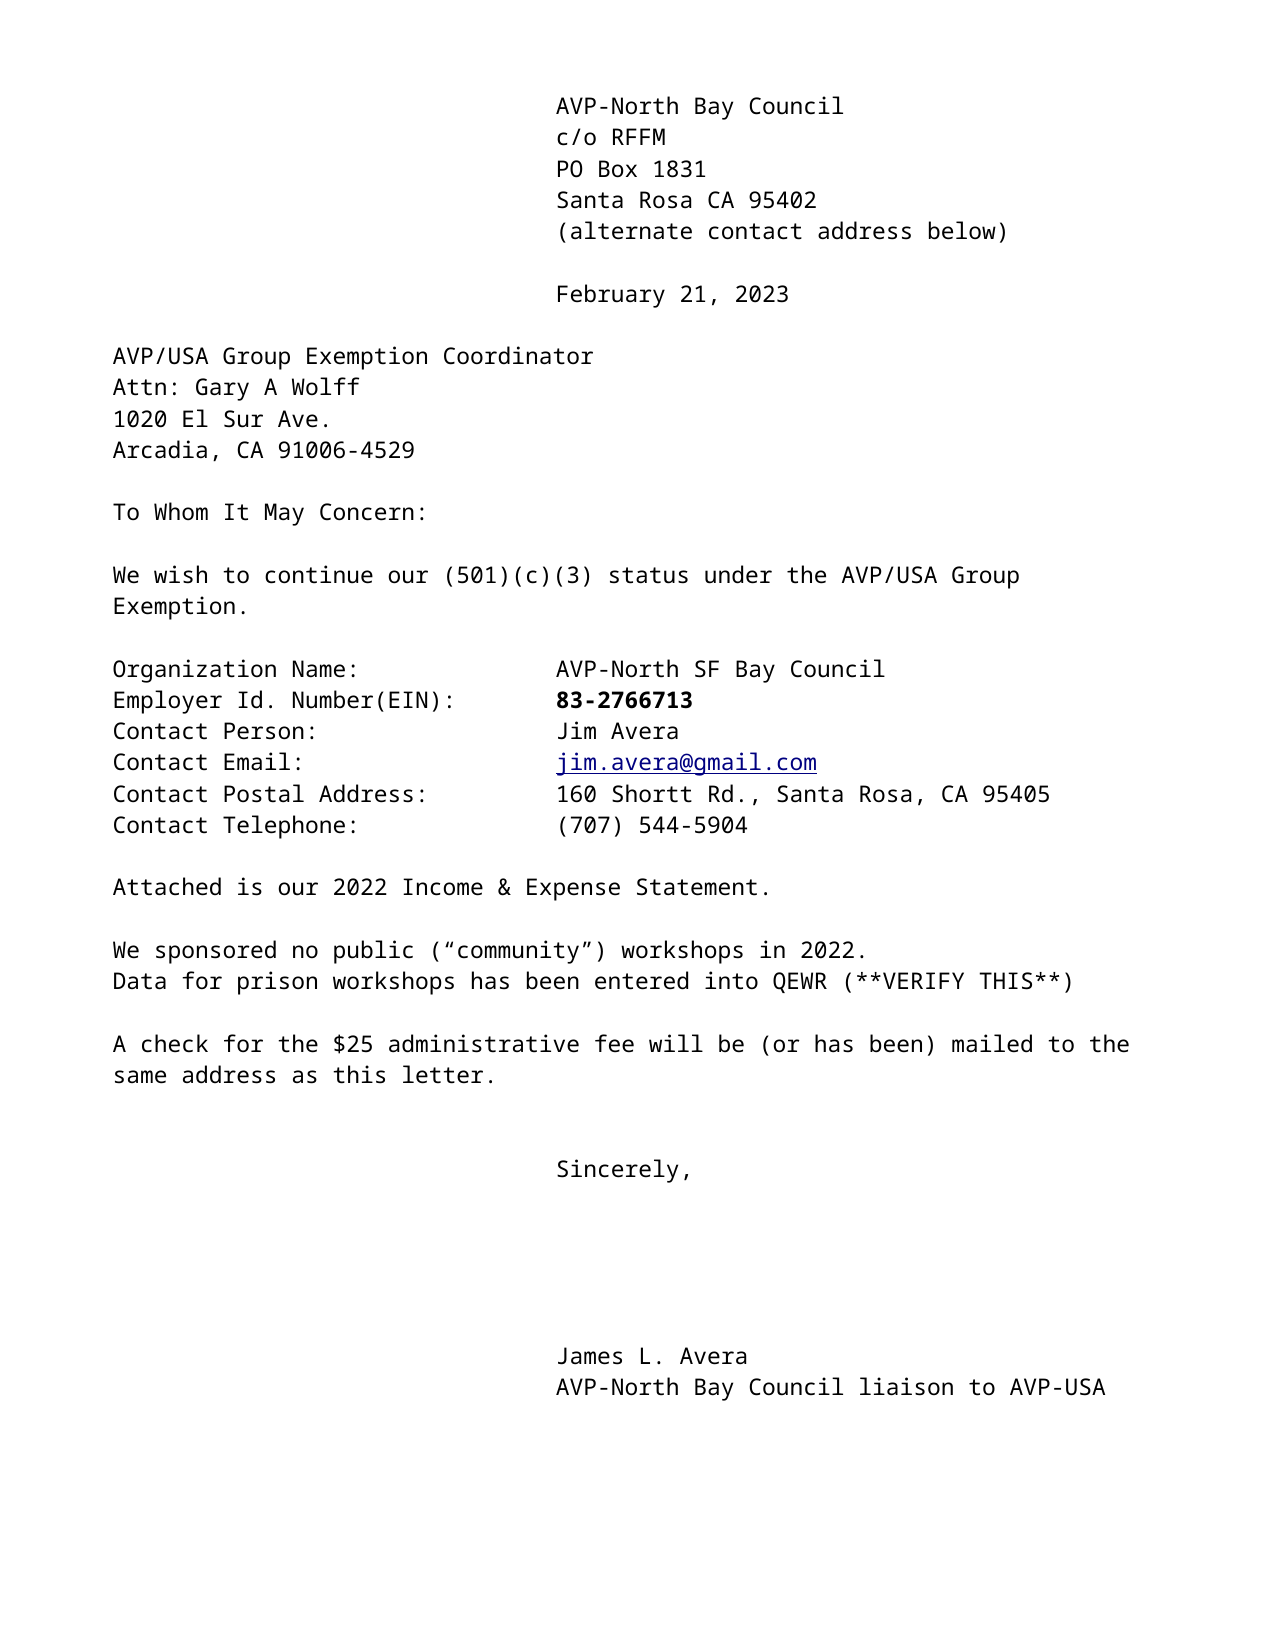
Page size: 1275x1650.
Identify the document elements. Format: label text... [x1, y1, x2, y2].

text Contact Postal Address: 160 Shortt Rd., Santa Rosa, CA 95405 [112, 777, 1162, 809]
text Contact Telephone: (707) 544-5904 [112, 809, 1162, 840]
text Contact Person: Jim Avera [112, 715, 1162, 746]
text Sincerely, [112, 1152, 1162, 1184]
text PO Box 1831 [112, 152, 1162, 184]
text A check for the $25 administrative fee will be (or has been) mailed to the same address as this letter. [112, 1027, 1162, 1090]
text To Whom It May Concern: [112, 496, 1162, 527]
text Data for prison workshops has been entered into QEWR (**VERIFY THIS**) [112, 965, 1162, 996]
text Employer Id. Number(EIN): 83-2766713 [112, 684, 1162, 715]
text 1020 El Sur Ave. [112, 402, 1162, 434]
text February 21, 2023 [112, 277, 1162, 309]
text AVP-North Bay Council liaison to AVP-USA [112, 1371, 1162, 1402]
text Attn: Gary A Wolff [112, 371, 1162, 402]
text AVP/USA Group Exemption Coordinator [112, 340, 1162, 371]
text Santa Rosa CA 95402 [112, 184, 1162, 215]
text We sponsored no public (“community”) workshops in 2022. [112, 934, 1162, 965]
text c/o RFFM [112, 121, 1162, 152]
text Organization Name: AVP-North SF Bay Council [112, 652, 1162, 684]
text AVP-North Bay Council [112, 90, 1162, 121]
text Arcadia, CA 91006-4529 [112, 434, 1162, 465]
text (alternate contact address below) [112, 215, 1162, 277]
text Attached is our 2022 Income & Expense Statement. [112, 871, 1162, 902]
text We wish to continue our (501)(c)(3) status under the AVP/USA Group Exemption. [112, 559, 1162, 621]
text Contact Email: jim.avera@gmail.com [112, 746, 1162, 777]
text James L. Avera [112, 1340, 1162, 1371]
